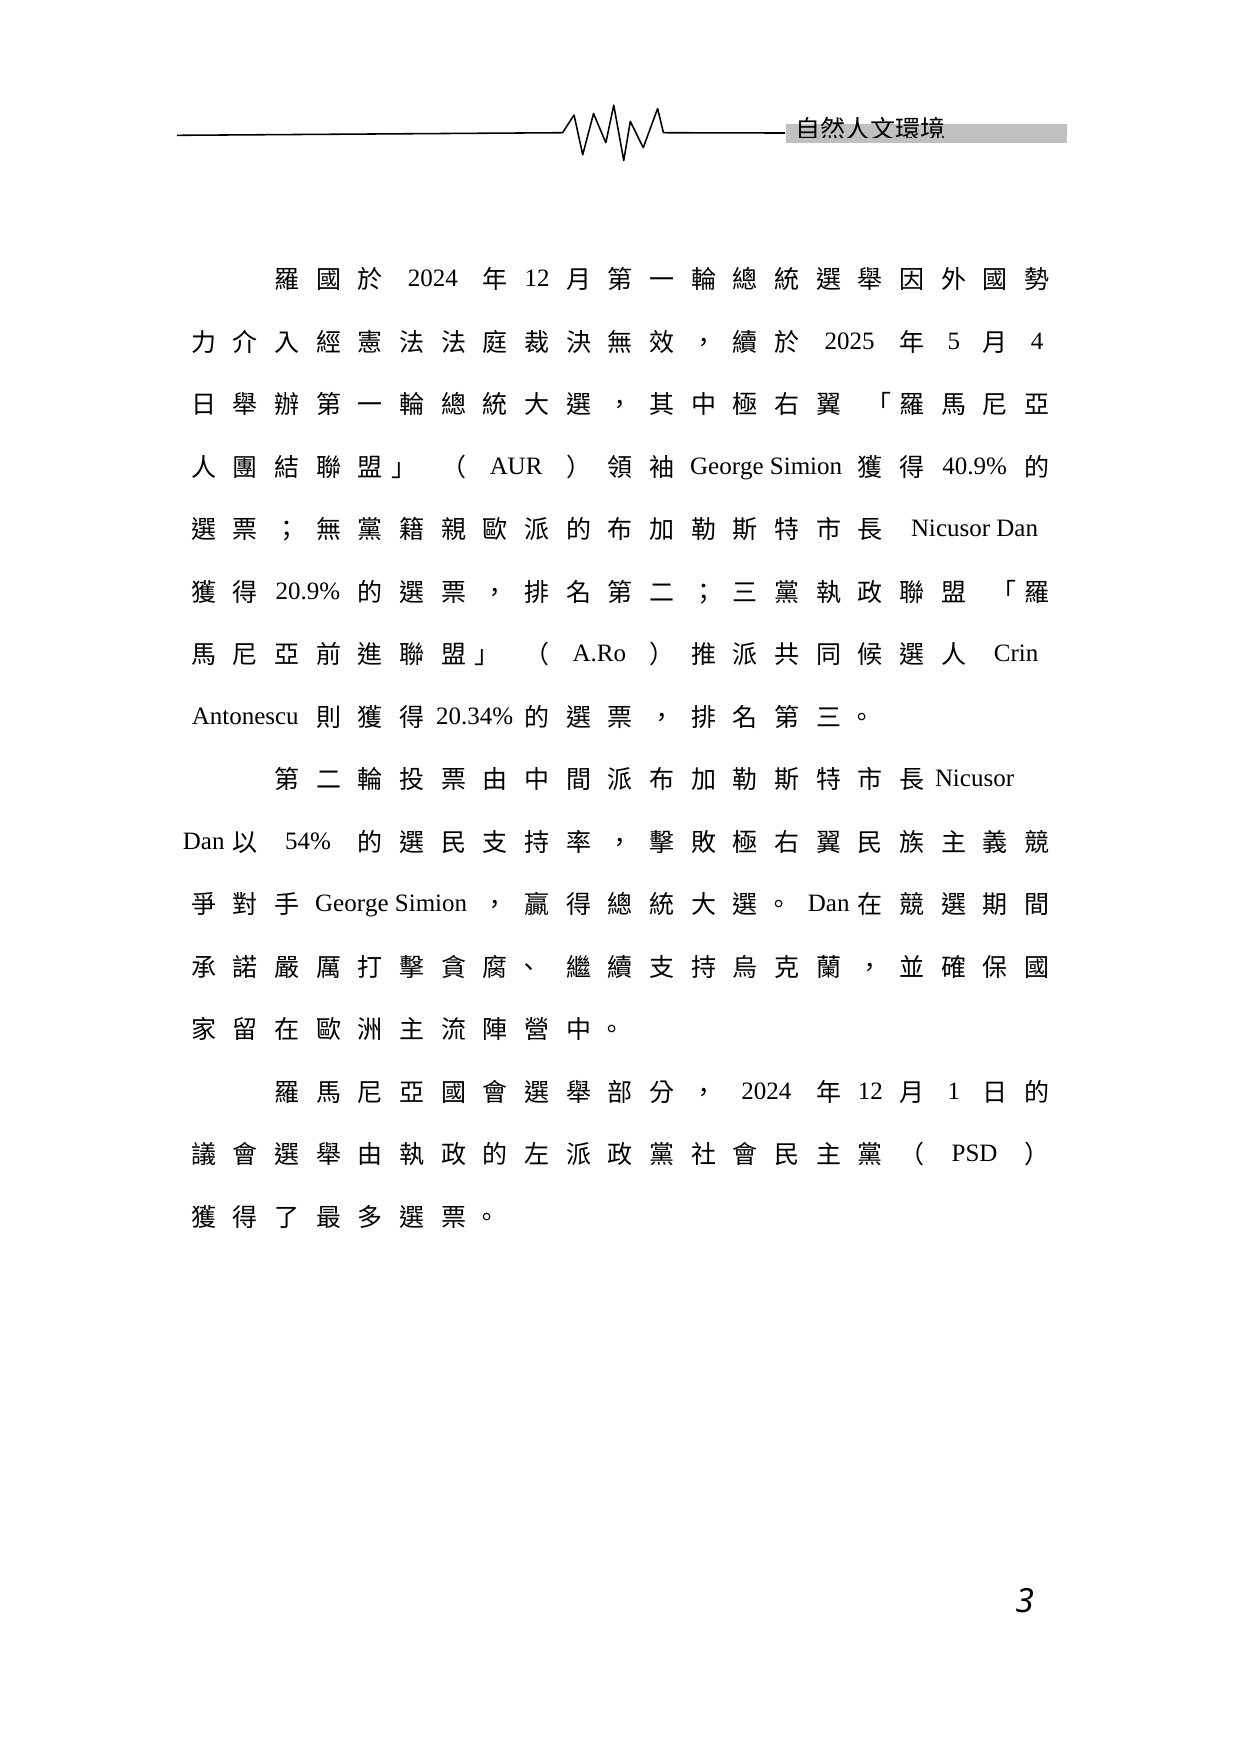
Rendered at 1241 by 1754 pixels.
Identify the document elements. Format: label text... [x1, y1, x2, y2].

text 第二輪投票由中間派布加勒斯特市長Nicusor Dan以54%的選民支持率，擊敗極右翼民族主義競爭對手George Simion，贏得總統大選。Dan在競選期間承諾嚴厲打擊貪腐、繼續支持烏克蘭，並確保國家留在歐洲主流陣營中。 [183, 736, 1058, 1049]
text 羅國於2024年12月第一輪總統選舉因外國勢力介入經憲法法庭裁決無效，續於2025年5月4日舉辦第一輪總統大選，其中極右翼「羅馬尼亞人團結聯盟」（AUR）領袖George Simion獲得40.9%的選票；無黨籍親歐派的布加勒斯特市長Nicusor Dan獲得20.9%的選票，排名第二；三黨執政聯盟「羅馬尼亞前進聯盟」（A.Ro）推派共同候選人Crin Antonescu則獲得20.34%的選票，排名第三。 [183, 236, 1058, 736]
text 羅馬尼亞國會選舉部分，2024年12月1日的議會選舉由執政的左派政黨社會民主黨（PSD）獲得了最多選票。 [183, 1049, 1058, 1236]
